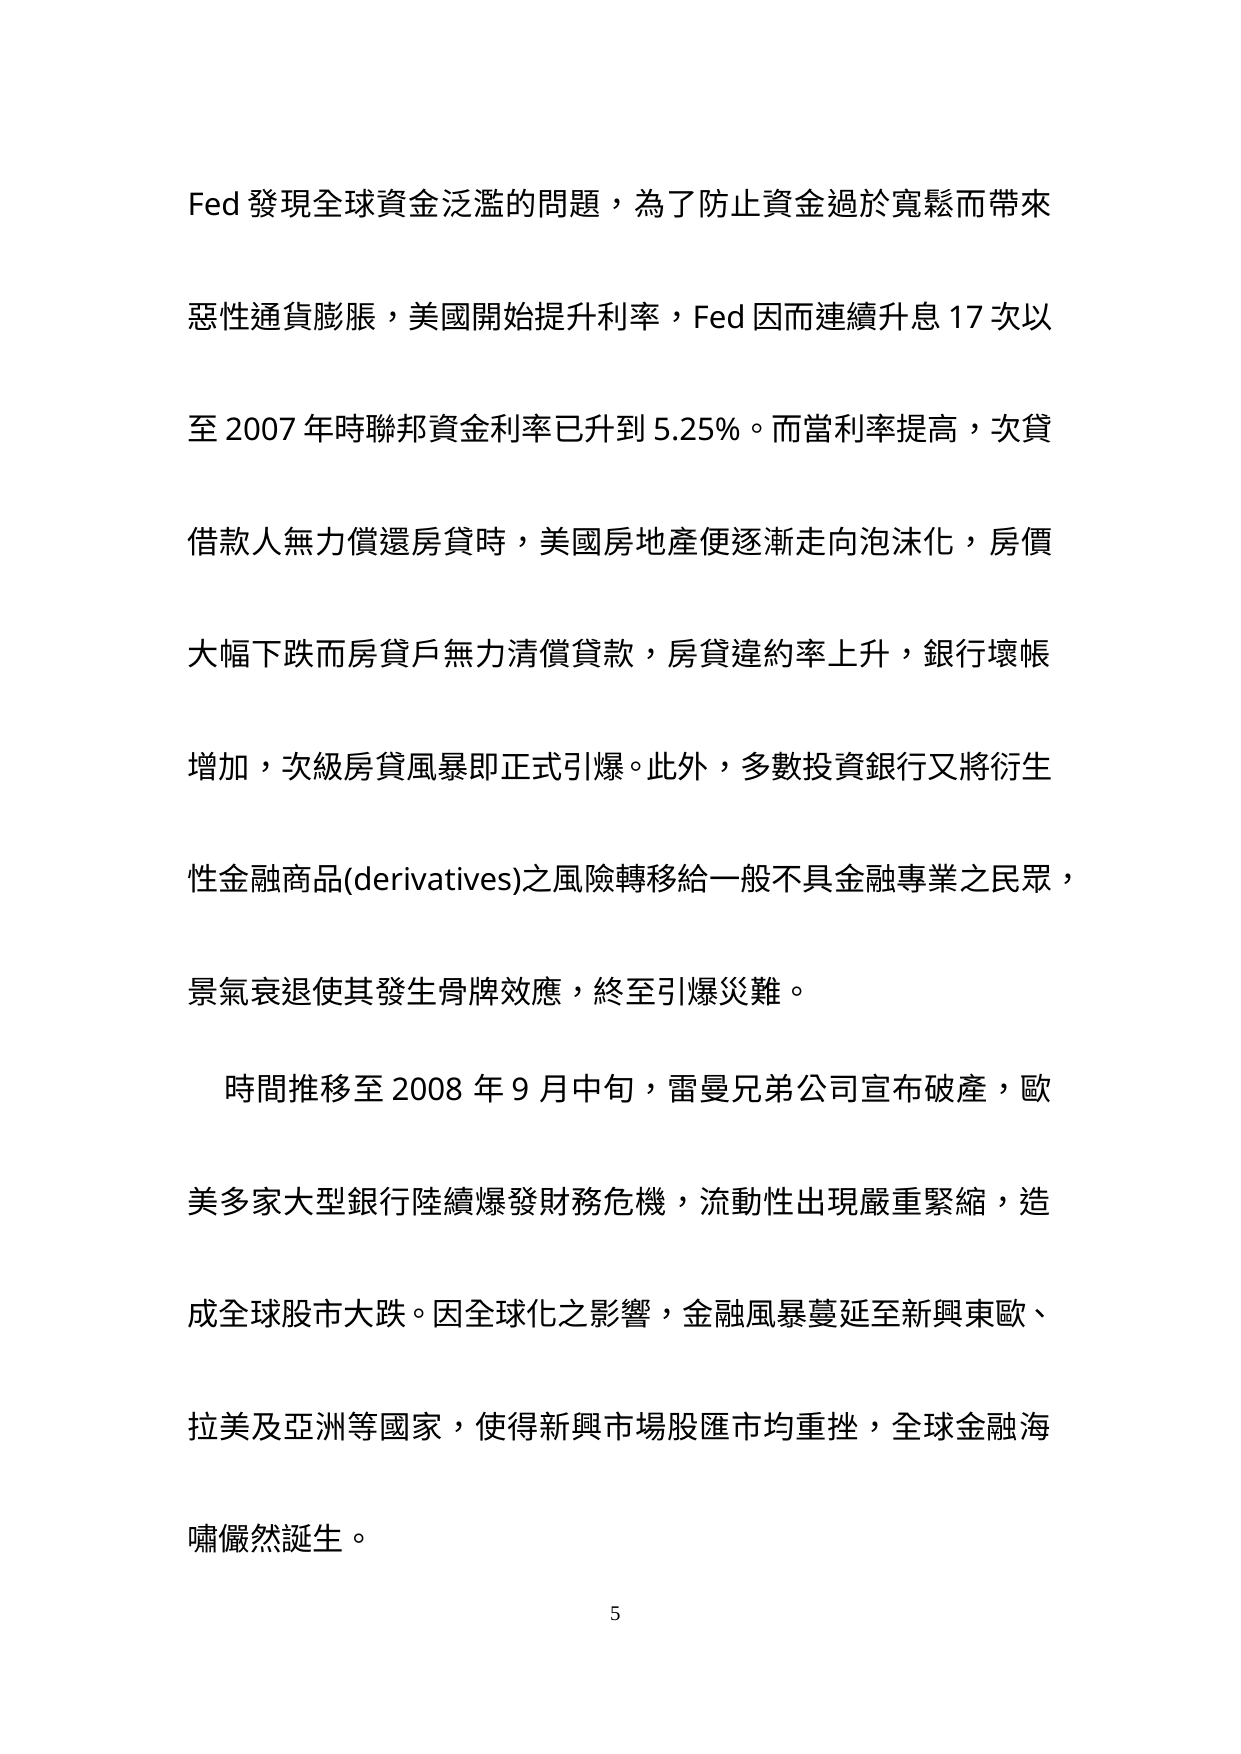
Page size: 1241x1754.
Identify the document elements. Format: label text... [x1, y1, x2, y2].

text 時間推移至2008 年9 月中旬，雷曼兄弟公司宣布破產，歐美多家大型銀行陸續爆發財務危機，流動性出現嚴重緊縮，造成全球股市大跌。因全球化之影響，金融風暴蔓延至新興東歐、拉美及亞洲等國家，使得新興市場股匯市均重挫，全球金融海嘯儼然誕生。 [187, 1049, 1053, 1574]
text 在2000年至2003 年的低利率政策期間，購屋者日益增加，而其中次等貨款者所占比例也愈來愈高，到了2003年的年底，美國次級房貸占所有房貸比重已達約8.5%，到了2006年時，次級房貸占比更是高達20%。在美國房市呈現一片榮景之時， Fed發現全球資金泛濫的問題，為了防止資金過於寬鬆而帶來惡性通貨膨脹，美國開始提升利率，Fed因而連續升息17次以至2007年時聯邦資金利率已升到5.25%。而當利率提高，次貸借款人無力償還房貸時，美國房地產便逐漸走向泡沫化，房價大幅下跌而房貸戶無力清償貸款，房貸違約率上升，銀行壞帳增加，次級房貸風暴即正式引爆。此外，多數投資銀行又將衍生性金融商品(derivatives)之風險轉移給一般不具金融專業之民眾，景氣衰退使其發生骨牌效應，終至引爆災難。 [187, 164, 1053, 1027]
